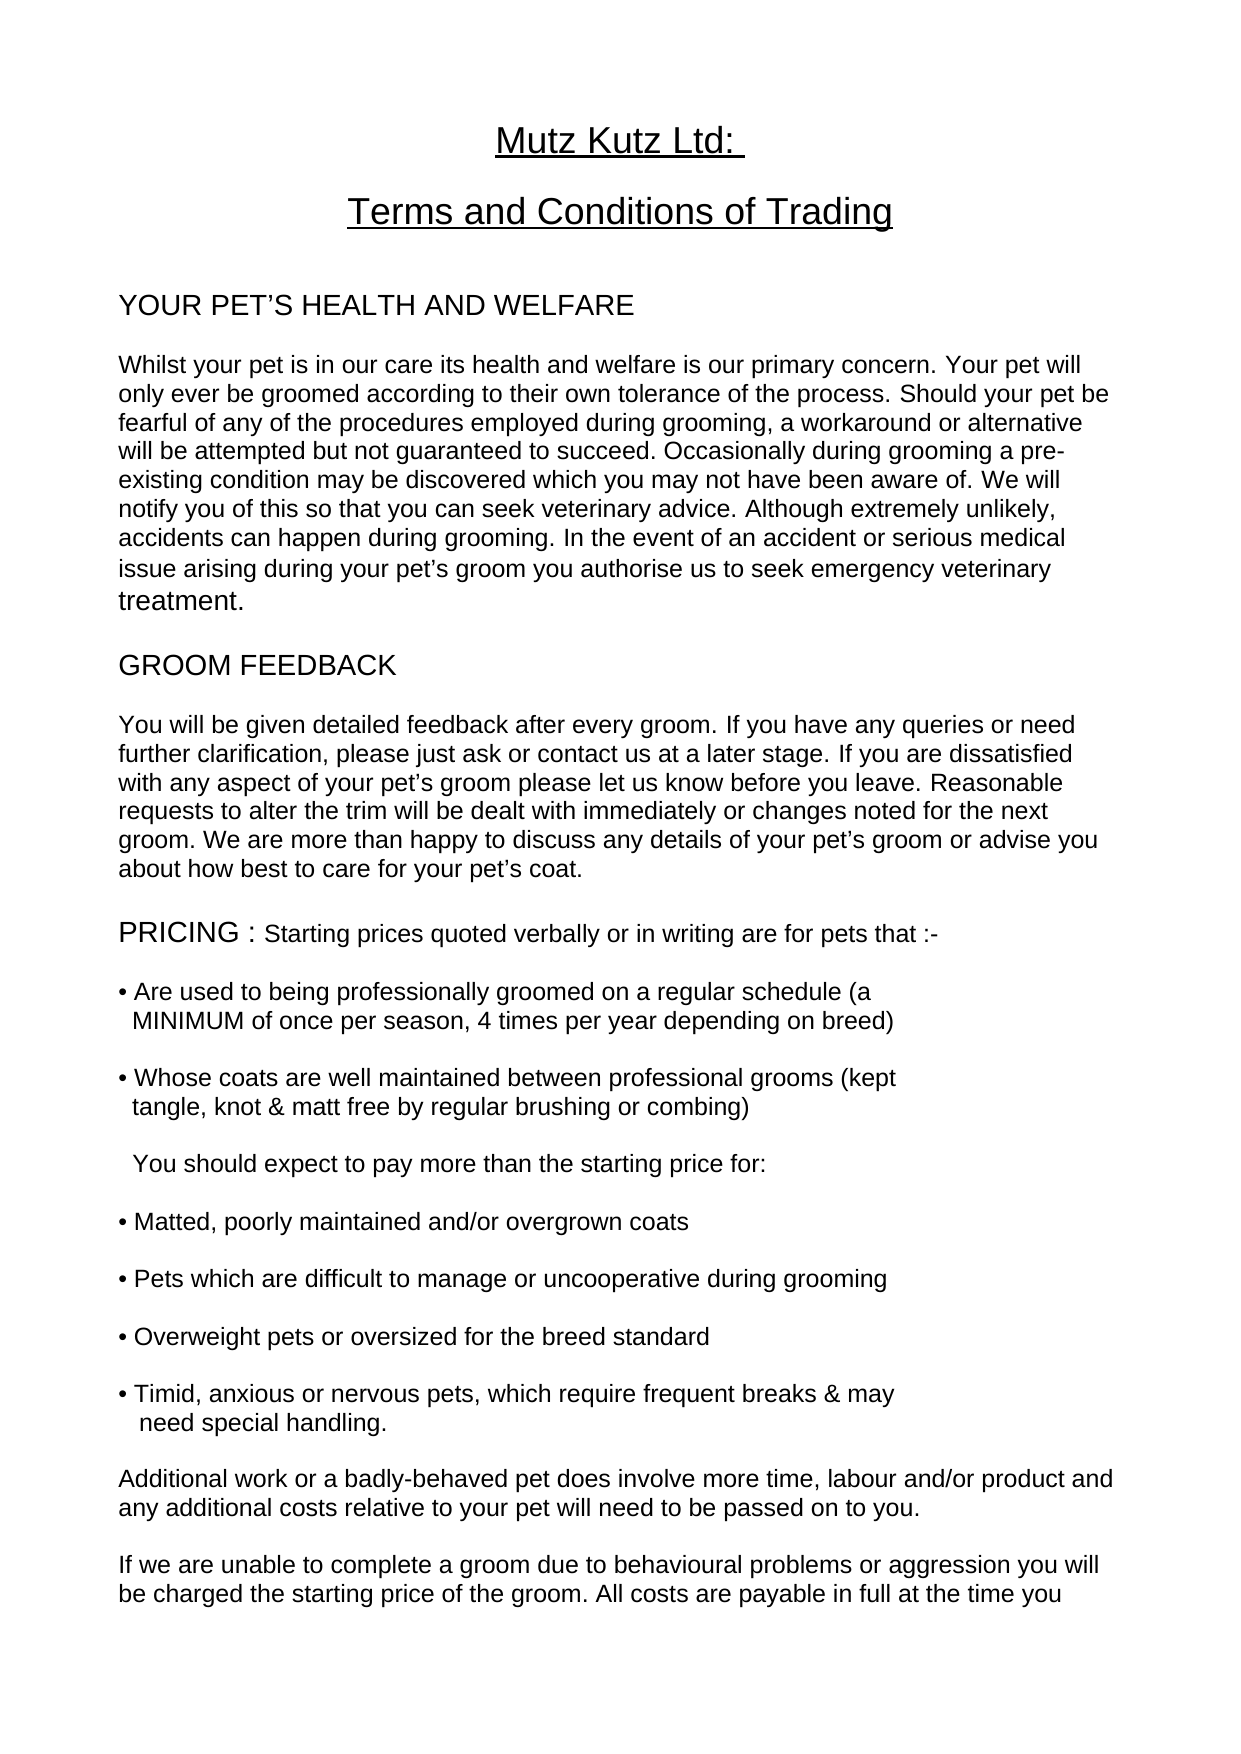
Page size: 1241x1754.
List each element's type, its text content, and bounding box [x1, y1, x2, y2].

text • Pets which are difficult to manage or uncooperative during grooming [118, 1235, 1122, 1293]
text • Whose coats are well maintained between professional grooms (kept [118, 1035, 1122, 1092]
text need special handling. [118, 1408, 1122, 1436]
text Terms and Conditions of Trading [118, 189, 1122, 232]
text You should expect to pay more than the starting price for: [118, 1149, 1122, 1178]
text GROOM FEEDBACK [118, 648, 1122, 682]
text • Matted, poorly maintained and/or overgrown coats [118, 1178, 1122, 1235]
text • Overweight pets or oversized for the breed standard [118, 1293, 1122, 1350]
text • Timid, anxious or nervous pets, which require frequent breaks & may [118, 1350, 1122, 1408]
text • Are used to being professionally groomed on a regular schedule (a [118, 948, 1122, 1006]
text YOUR PET’S HEALTH AND WELFARE [118, 288, 1122, 322]
text MINIMUM of once per season, 4 times per year depending on breed) [118, 1006, 1122, 1035]
text tangle, knot & matt free by regular brushing or combing) [118, 1092, 1122, 1121]
text You will be given detailed feedback after every groom. If you have any queries or need further clarification, please just ask or contact us at a later stage. If you are dissatisfied with any aspect of your pet’s groom please let us know before you leave. Reasonable requests to alter the trim will be dealt with immediately or changes noted for the next groom. We are more than happy to discuss any details of your pet’s groom or advise you about how best to care for your pet’s coat. [118, 710, 1122, 882]
text If we are unable to complete a groom due to behavioural problems or aggression you will be charged the starting price of the groom. All costs are payable in full at the time you [118, 1550, 1122, 1607]
text Mutz Kutz Ltd: [118, 118, 1122, 161]
text Additional work or a badly-behaved pet does involve more time, labour and/or product and any additional costs relative to your pet will need to be passed on to you. [118, 1464, 1122, 1522]
text Whilst your pet is in our care its health and welfare is our primary concern. Your pet will only ever be groomed according to their own tolerance of the process. Should your pet be fearful of any of the procedures employed during grooming, a workaround or alternative will be attempted but not guaranteed to succeed. Occasionally during grooming a pre-existing condition may be discovered which you may not have been aware of. We will notify you of this so that you can seek veterinary advice. Although extremely unlikely, accidents can happen during grooming. In the event of an accident or serious medical issue arising during your pet’s groom you authorise us to seek emergency veterinary treatment. [118, 350, 1122, 616]
text PRICING : Starting prices quoted verbally or in writing are for pets that :- [118, 915, 1122, 948]
